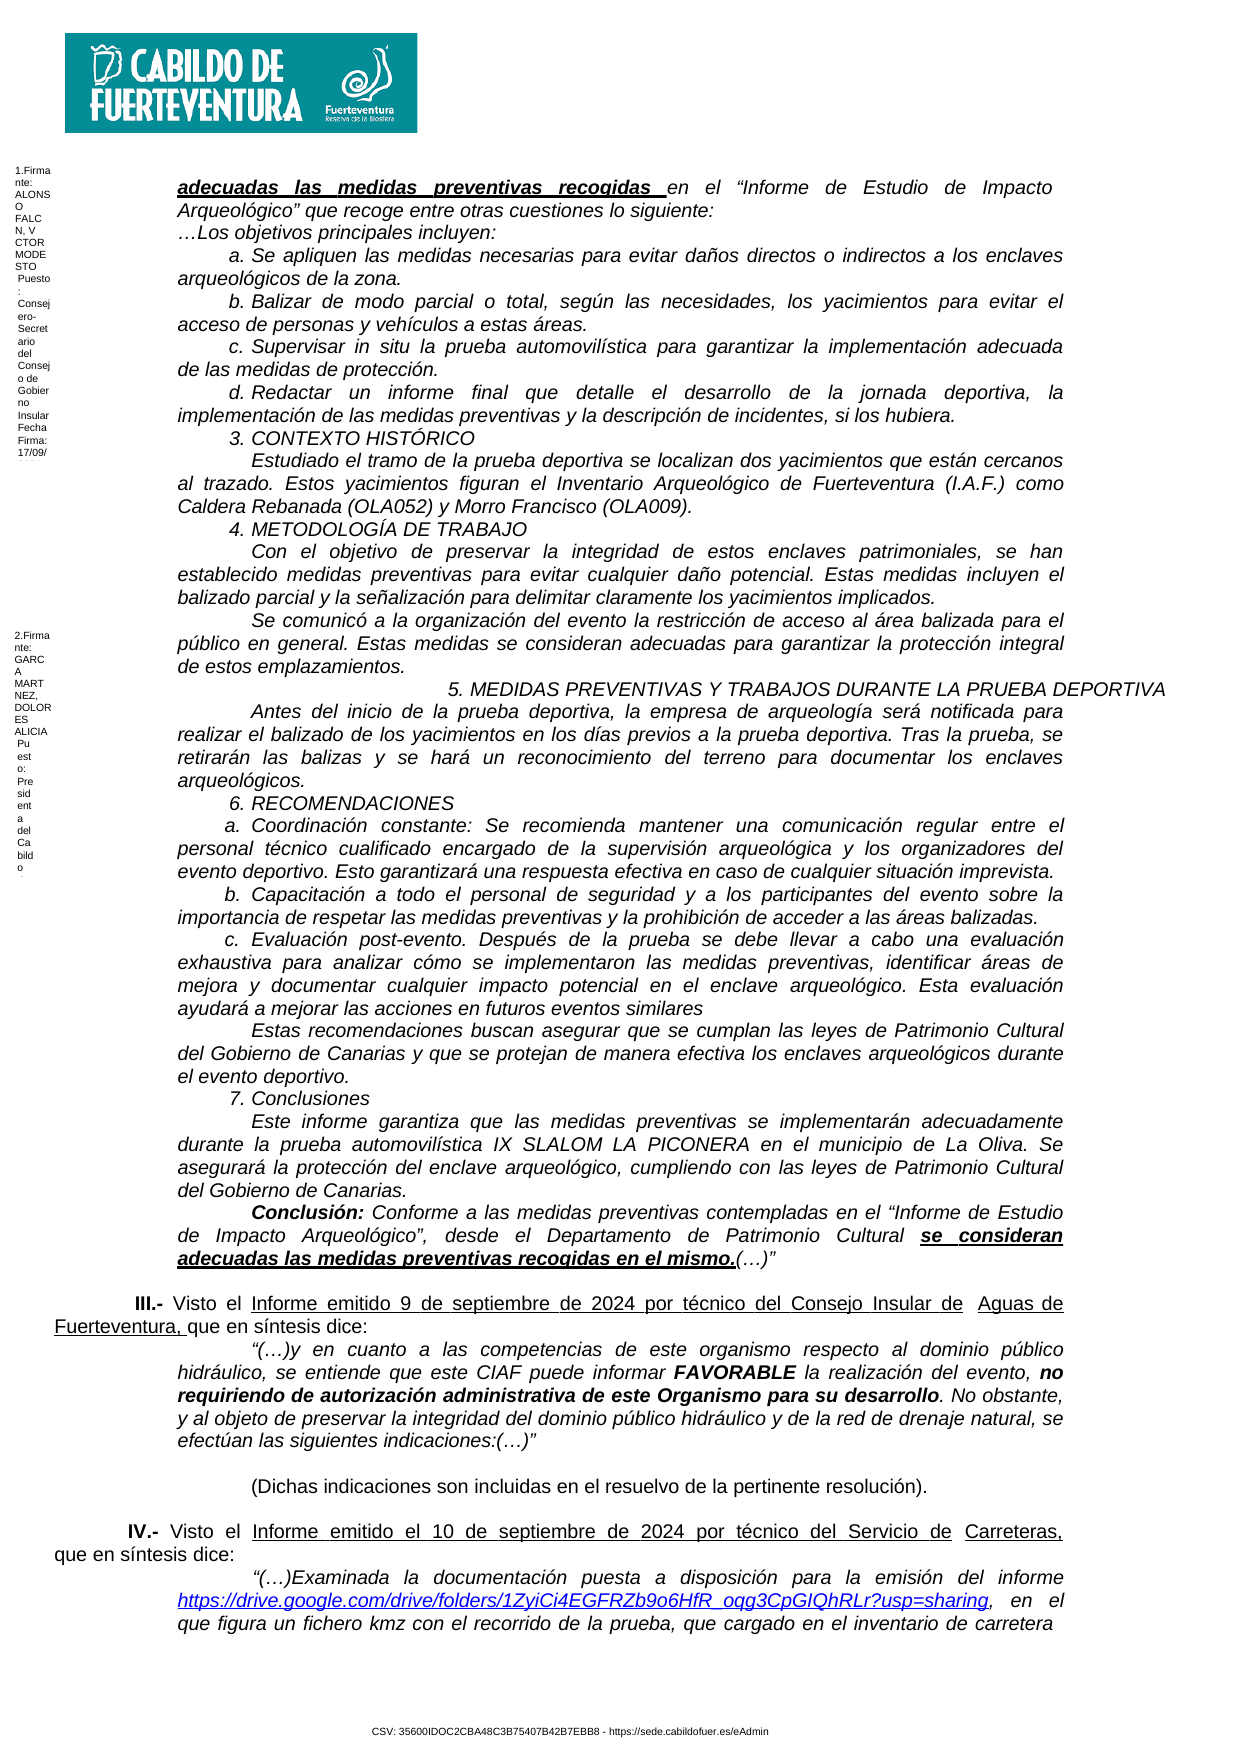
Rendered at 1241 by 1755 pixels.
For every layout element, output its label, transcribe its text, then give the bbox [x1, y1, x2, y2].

text Este informe garantiza que las medidas preventivas se implementarán adecuadamente durante la prueba automovilística IX SLALOM LA PICONERA en el municipio de La Oliva. Se asegurará la protección del enclave arqueológico, cumpliendo con las leyes de Patrimonio Cultural del Gobierno de Canarias. [177, 1110, 1064, 1201]
text (Dichas indicaciones son incluidas en el resuelvo de la pertinente resolución). [251, 1475, 1241, 1497]
list Balizar de modo parcial o total, según las necesidades, los yacimientos para evitar el acceso de personas y vehículos a estas áreas. [155, 289, 1064, 335]
list Evaluación post-evento. Después de la prueba se debe llevar a cabo una evaluación exhaustiva para analizar cómo se implementaron las medidas preventivas, identificar áreas de mejora y documentar cualquier impacto potencial en el enclave arqueológico. Esta evaluación ayudará a mejorar las acciones en futuros eventos similares [151, 929, 1064, 1019]
text Puesto: Presidenta del Cabildo de Fuerteventura Fecha Firma: 17/09/2024 14:01:22 [17, 738, 34, 877]
text Puesto: Consejero-Secretario del Consejo de Gobierno Insular Fecha Firma: 17/09/2024 11:50:01 [18, 273, 51, 461]
list Redactar un informe final que detalle el desarrollo de la jornada deportiva, la implementación de las medidas preventivas y la descripción de incidentes, si los hubiera. [155, 381, 1064, 426]
text 2.Firmante: GARC A MART NEZ, DOLORES ALICIA [14, 629, 52, 737]
list Capacitación a todo el personal de seguridad y a los participantes del evento sobre la importancia de respetar las medidas preventivas y la prohibición de acceder a las áreas balizadas. [151, 883, 1064, 928]
text Se comunicó a la organización del evento la restricción de acceso al área balizada para el público en general. Estas medidas se consideran adecuadas para garantizar la protección integral de estos emplazamientos. [177, 609, 1064, 677]
text Conclusión: Conforme a las medidas preventivas contempladas en el “Informe de Estudio de Impacto Arqueológico”, desde el Departamento de Patrimonio Cultural se consideran adecuadas las medidas preventivas recogidas en el mismo.(…)” [177, 1202, 1064, 1270]
text Antes del inicio de la prueba deportiva, la empresa de arqueología será notificada para realizar el balizado de los yacimientos en los días previos a la prueba deportiva. Tras la prueba, se retirarán las balizas y se hará un reconocimiento del terreno para documentar los enclaves arqueológicos. [177, 700, 1064, 792]
text “(…)Examinada la documentación puesta a disposición para la emisión del informe https://drive.google.com/drive/folders/1ZyiCi4EGFRZb9o6HfR_oqg3CpGIQhRLr?usp=sharing, en el que figura un fichero kmz con el recorrido de la prueba, que cargado en el inventario de carretera [177, 1566, 1064, 1634]
text Estudiado el tramo de la prueba deportiva se localizan dos yacimientos que están cercanos al trazado. Estos yacimientos figuran el Inventario Arqueológico de Fuerteventura (I.A.F.) como Caldera Rebanada (OLA052) y Morro Francisco (OLA009). [177, 449, 1064, 518]
text adecuadas las medidas preventivas recogidas en el “Informe de Estudio de Impacto Arqueológico” que recoge entre otras cuestiones lo siguiente: [177, 176, 1058, 221]
list METODOLOGÍA DE TRABAJO [229, 518, 1241, 540]
list RECOMENDACIONES [229, 792, 1241, 814]
list Se apliquen las medidas necesarias para evitar daños directos o indirectos a los enclaves arqueológicos de la zona. [155, 244, 1064, 289]
text Con el objetivo de preservar la integridad de estos enclaves patrimoniales, se han establecido medidas preventivas para evitar cualquier daño potencial. Estas medidas incluyen el balizado parcial y la señalización para delimitar claramente los yacimientos implicados. [177, 540, 1064, 609]
list MEDIDAS PREVENTIVAS Y TRABAJOS DURANTE LA PRUEBA DEPORTIVA [448, 677, 1241, 700]
list CONTEXTO HISTÓRICO [229, 426, 1241, 449]
list Supervisar in situ la prueba automovilística para garantizar la implementación adecuada de las medidas de protección. [155, 335, 1064, 381]
text 1.Firmante: ALONSO FALC N, V CTOR MODESTO [15, 165, 52, 273]
list Conclusiones [229, 1088, 1241, 1110]
list Coordinación constante: Se recomienda mantener una comunicación regular entre el personal técnico cualificado encargado de la supervisión arqueológica y los organizadores del evento deportivo. Esto garantizará una respuesta efectiva en caso de cualquier situación imprevista. [151, 814, 1064, 883]
text “(…)y en cuanto a las competencias de este organismo respecto al dominio público hidráulico, se entiende que este CIAF puede informar FAVORABLE la realización del evento, no requiriendo de autorización administrativa de este Organismo para su desarrollo. No obstante, y al objeto de preservar la integridad del dominio público hidráulico y de la red de drenaje natural, se efectúan las siguientes indicaciones:(…)” [177, 1338, 1064, 1452]
text IV.- Visto el Informe emitido el 10 de septiembre de 2024 por técnico del Servicio de Carreteras, que en síntesis dice: [54, 1520, 1064, 1566]
text [12, 629, 52, 877]
text …Los objetivos principales incluyen: [177, 221, 1241, 244]
text Estas recomendaciones buscan asegurar que se cumplan las leyes de Patrimonio Cultural del Gobierno de Canarias y que se protejan de manera efectiva los enclaves arqueológicos durante el evento deportivo. [177, 1019, 1064, 1088]
text [13, 164, 52, 461]
text III.- Visto el Informe emitido 9 de septiembre de 2024 por técnico del Consejo Insular de Aguas de Fuerteventura, que en síntesis dice: [54, 1292, 1063, 1338]
